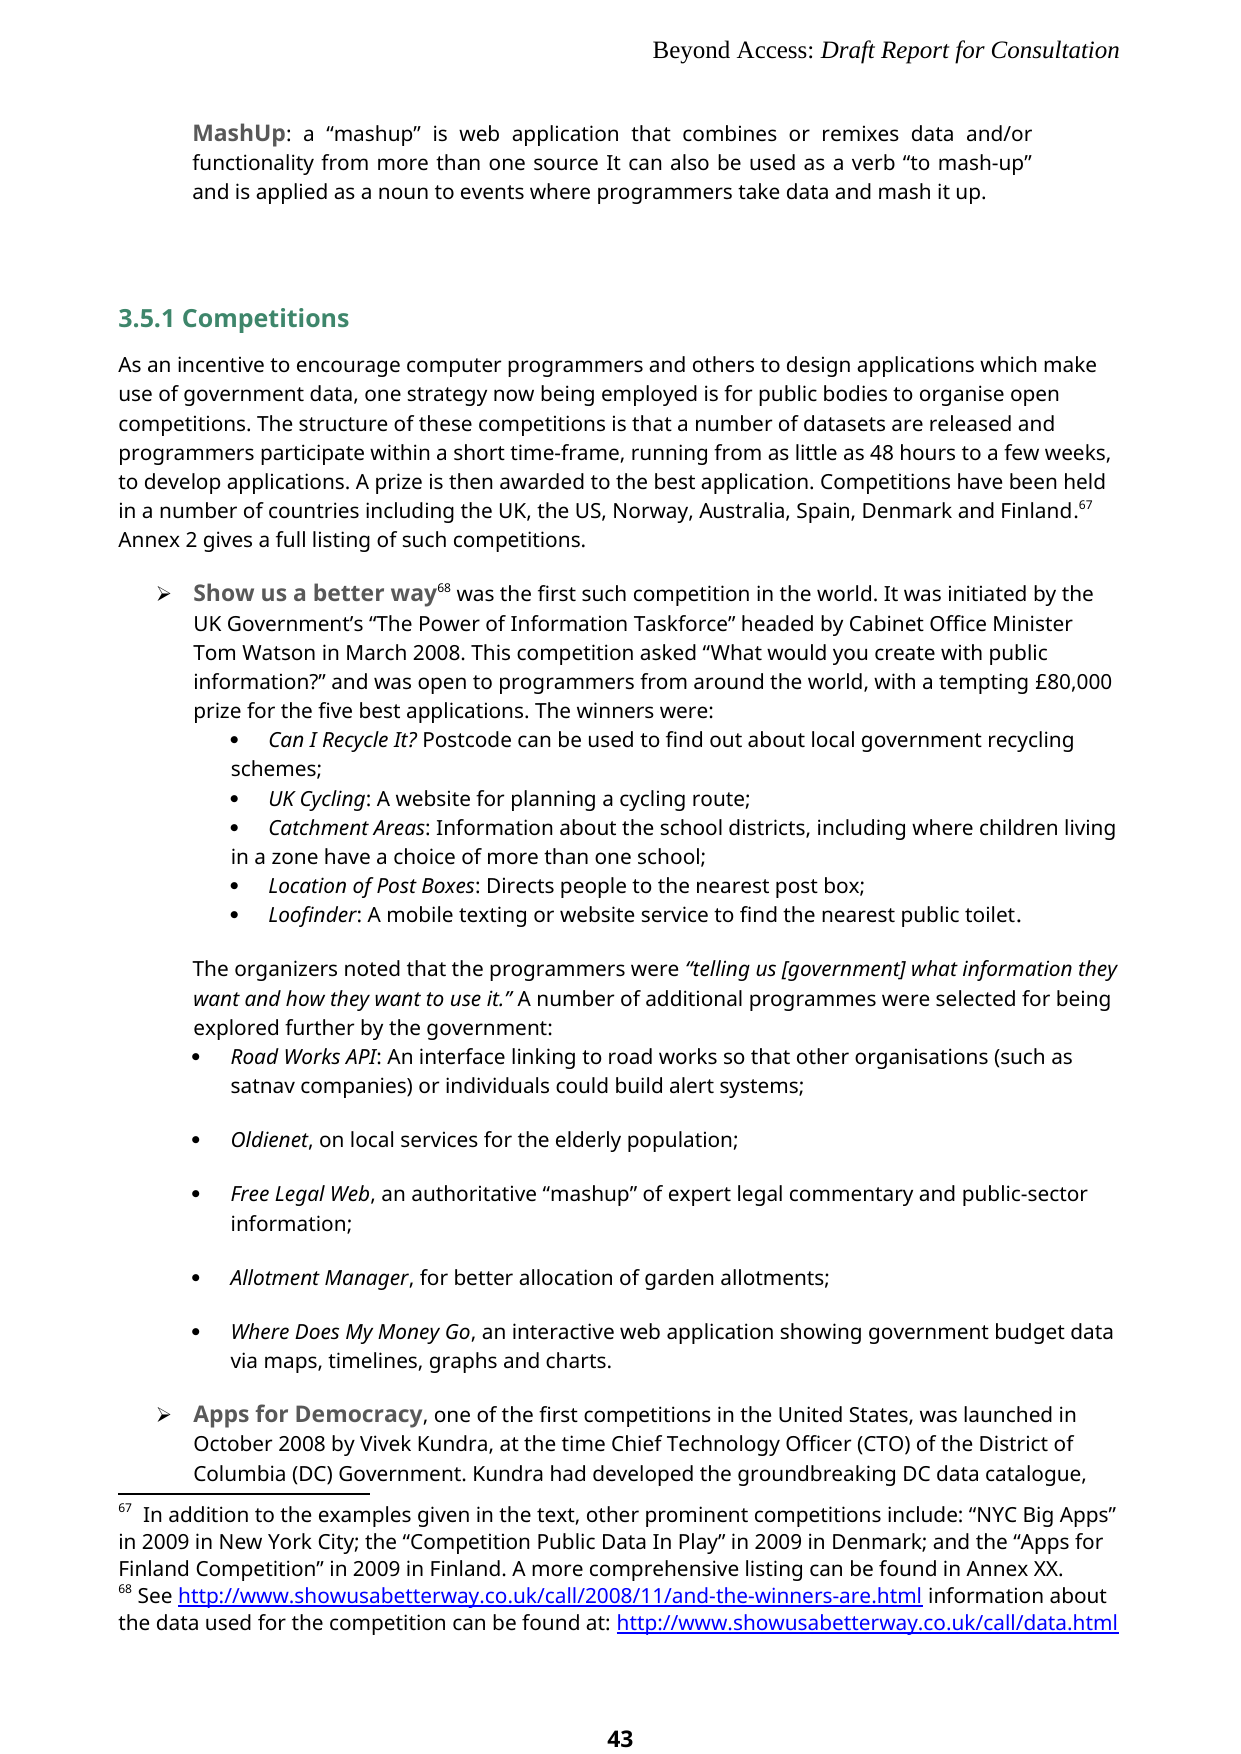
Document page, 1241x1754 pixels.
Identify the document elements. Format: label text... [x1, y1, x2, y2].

list Oldienet, on local services for the elderly population; [192, 1124, 1122, 1153]
subtitle 3.5.1 Competitions [118, 301, 1122, 335]
list Show us a better way was the first such competition in the world. It was initiated by the UK Government’s “The Power of Information Taskforce” headed by Cabinet Office Minister Tom Watson in March 2008. This competition asked “What would you create with public information?” and was open to programmers from around the world, with a tempting £80,000 prize for the five best applications. The winners were: [156, 578, 1122, 724]
list Can I Recycle It? Postcode can be used to find out about local government recycling schemes; [231, 724, 1122, 783]
list Catchment Areas: Information about the school districts, including where children living in a zone have a choice of more than one school; [231, 812, 1122, 870]
list UK Cycling: A website for planning a cycling route; [231, 783, 1122, 812]
list Loofinder: A mobile texting or website service to find the nearest public toilet. [231, 899, 1122, 928]
text In addition to the examples given in the text, other prominent competitions include: “NYC Big Apps” in 2009 in New York City; the “Competition Public Data In Play” in 2009 in Denmark; and the “Apps for Finland Competition” in 2009 in Finland. A more comprehensive listing can be found in Annex XX. [118, 1500, 1122, 1582]
list Where Does My Money Go, an interactive web application showing government budget data via maps, timelines, graphs and charts. [192, 1316, 1122, 1374]
list Allotment Manager, for better allocation of garden allotments; [192, 1262, 1122, 1291]
list Road Works API: An interface linking to road works so that other organisations (such as satnav companies) or individuals could build alert systems; [192, 1041, 1122, 1099]
text The organizers noted that the programmers were “telling us [government] what information they want and how they want to use it.” A number of additional programmes were selected for being explored further by the government: [192, 953, 1122, 1041]
list Free Legal Web, an authoritative “mashup” of expert legal commentary and public-sector information; [192, 1178, 1122, 1237]
list See http://www.showusabetterway.co.uk/call/2008/11/and-the-winners-are.html information about the data used for the competition can be found at: http://www.showusabetterway.co.uk/call/data.html [118, 1582, 1122, 1636]
text As an incentive to encourage computer programmers and others to design applications which make use of government data, one strategy now being employed is for public bodies to organise open competitions. The structure of these competitions is that a number of datasets are released and programmers participate within a short time-frame, running from as little as 48 hours to a few weeks, to develop applications. A prize is then awarded to the best application. Competitions have been held in a number of countries including the UK, the US, Norway, Australia, Spain, Denmark and Finland. Annex 2 gives a full listing of such competitions. [118, 349, 1122, 553]
text MashUp: a “mashup” is web application that combines or remixes data and/or functionality from more than one source It can also be used as a verb “to mash-up” and is applied as a noun to events where programmers take data and mash it up. [192, 118, 1033, 206]
list Location of Post Boxes: Directs people to the nearest post box; [231, 870, 1122, 899]
list Apps for Democracy, one of the first competitions in the United States, was launched in October 2008 by Vivek Kundra, at the time Chief Technology Officer (CTO) of the District of Columbia (DC) Government. Kundra had developed the groundbreaking DC data catalogue, [156, 1399, 1122, 1487]
